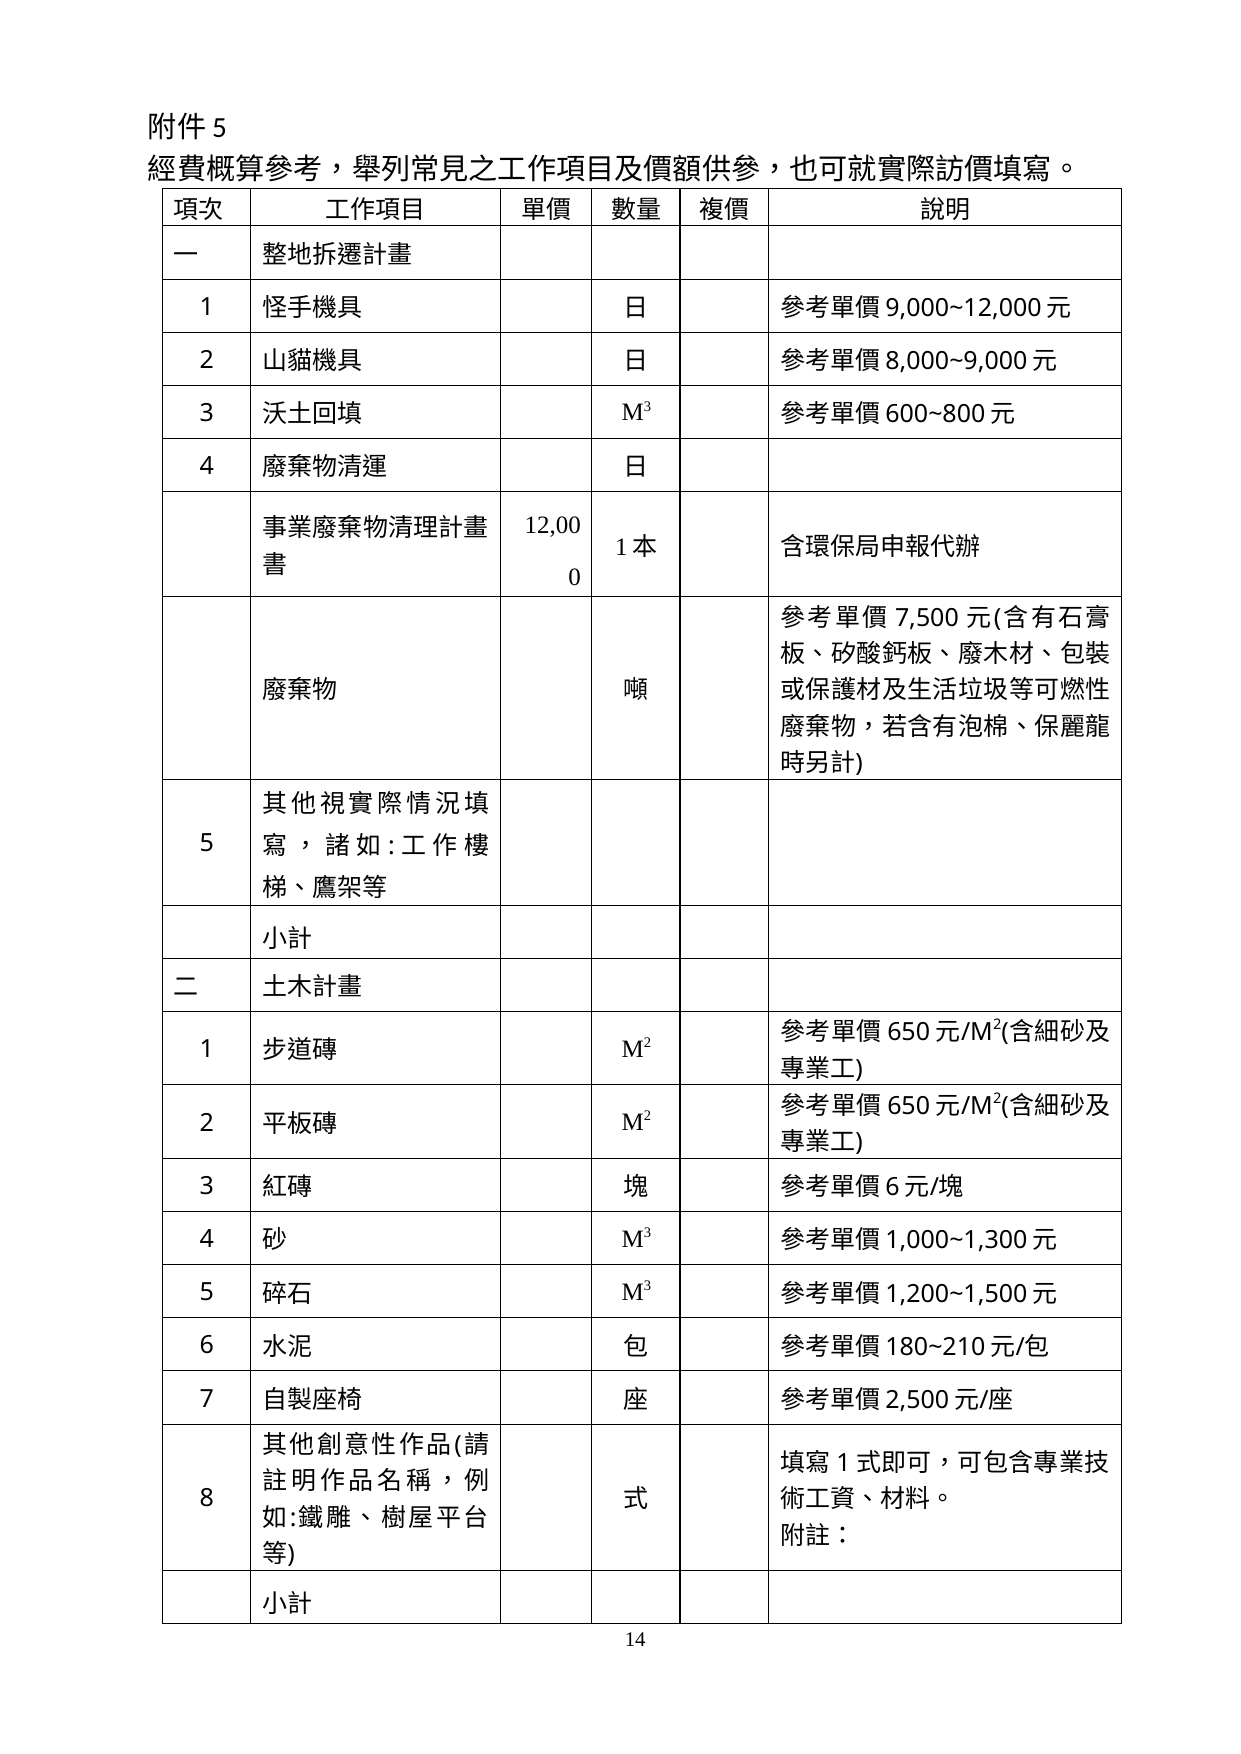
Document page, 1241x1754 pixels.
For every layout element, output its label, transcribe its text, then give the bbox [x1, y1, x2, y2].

table_cell 二 [163, 959, 250, 1011]
table_cell 整地拆遷計畫 [251, 226, 500, 278]
table_cell [501, 1318, 591, 1370]
table_cell [681, 1159, 768, 1211]
table_cell 6 [163, 1318, 250, 1370]
table_cell [501, 226, 591, 278]
table_cell [501, 1371, 591, 1423]
table_cell 參考單價650元/M2(含細砂及專業工) [769, 1085, 1121, 1158]
table_cell [163, 597, 250, 778]
table_header 數量 [592, 189, 679, 225]
table_cell 參考單價8,000~9,000元 [769, 333, 1121, 385]
table_cell [681, 280, 768, 332]
table_cell M2 [592, 1085, 679, 1158]
table_cell [681, 780, 768, 904]
table_cell [501, 439, 591, 491]
table_cell [501, 386, 591, 438]
table_cell 填寫1式即可，可包含專業技術工資、材料。 附註： [769, 1425, 1121, 1569]
table_cell [681, 226, 768, 278]
table_cell [681, 386, 768, 438]
table_cell [501, 1012, 591, 1084]
table_cell 砂 [251, 1212, 500, 1264]
table_cell 步道磚 [251, 1012, 500, 1084]
table_header 說明 [769, 189, 1121, 225]
table_cell 參考單價2,500元/座 [769, 1371, 1121, 1423]
table_cell 5 [163, 780, 250, 904]
table_cell 水泥 [251, 1318, 500, 1370]
table_cell 含環保局申報代辦 [769, 492, 1121, 596]
table_cell [163, 1571, 250, 1623]
table_cell 沃土回填 [251, 386, 500, 438]
table_cell [501, 1265, 591, 1317]
table_cell [681, 1571, 768, 1623]
table_cell [163, 906, 250, 958]
table_cell [501, 1085, 591, 1158]
table_cell [769, 226, 1121, 278]
table_cell 參考單價180~210元/包 [769, 1318, 1121, 1370]
table_cell [681, 439, 768, 491]
table_cell 7 [163, 1371, 250, 1423]
table_cell [681, 492, 768, 596]
table_cell 日 [592, 280, 679, 332]
table_cell [501, 280, 591, 332]
table_cell [501, 333, 591, 385]
table_cell [769, 1571, 1121, 1623]
table_cell 3 [163, 1159, 250, 1211]
table_cell M3 [592, 1212, 679, 1264]
table_cell 4 [163, 1212, 250, 1264]
table_cell [681, 906, 768, 958]
table_cell 12,000 [501, 492, 591, 596]
table_cell [681, 959, 768, 1011]
table_header 工作項目 [251, 189, 500, 225]
table_cell [769, 959, 1121, 1011]
table_cell 其他創意性作品(請註明作品名稱，例如:鐵雕、樹屋平台等) [251, 1425, 500, 1569]
table_cell 事業廢棄物清理計畫書 [251, 492, 500, 596]
table_cell [681, 1425, 768, 1569]
table_cell [501, 906, 591, 958]
table_cell 參考單價9,000~12,000元 [769, 280, 1121, 332]
table_cell [592, 780, 679, 904]
table_cell 參考單價1,200~1,500元 [769, 1265, 1121, 1317]
table_cell 日 [592, 333, 679, 385]
table_cell 一 [163, 226, 250, 278]
table_cell 1 [163, 280, 250, 332]
table_cell 5 [163, 1265, 250, 1317]
table_cell [681, 1012, 768, 1084]
table_cell 參考單價7,500元(含有石膏板、矽酸鈣板、廢木材、包裝或保護材及生活垃圾等可燃性廢棄物，若含有泡棉、保麗龍時另計) [769, 597, 1121, 778]
text 經費概算參考，舉列常見之工作項目及價額供參，也可就實際訪價填寫。 [148, 146, 1122, 188]
table_cell 土木計畫 [251, 959, 500, 1011]
table_cell 廢棄物清運 [251, 439, 500, 491]
table_cell [592, 906, 679, 958]
table_cell [592, 1571, 679, 1623]
table_cell [681, 1371, 768, 1423]
table_cell [681, 1085, 768, 1158]
table_cell 4 [163, 439, 250, 491]
table_cell 參考單價6元/塊 [769, 1159, 1121, 1211]
table_cell [769, 439, 1121, 491]
table_cell [501, 1425, 591, 1569]
table_cell [163, 492, 250, 596]
table_cell 參考單價600~800元 [769, 386, 1121, 438]
table_header 單價 [501, 189, 591, 225]
text 附件5 [148, 103, 1122, 146]
table_cell 參考單價650元/M2(含細砂及專業工) [769, 1012, 1121, 1084]
table_cell 小計 [251, 906, 500, 958]
table_cell [681, 333, 768, 385]
table_cell 2 [163, 1085, 250, 1158]
table_cell 小計 [251, 1571, 500, 1623]
table_cell 廢棄物 [251, 597, 500, 778]
table_cell [681, 1265, 768, 1317]
table_cell [681, 1212, 768, 1264]
table_cell [681, 1318, 768, 1370]
table_cell 式 [592, 1425, 679, 1569]
table_cell [501, 1159, 591, 1211]
table_cell [501, 1212, 591, 1264]
table_cell 紅磚 [251, 1159, 500, 1211]
table_cell 碎石 [251, 1265, 500, 1317]
table_cell 3 [163, 386, 250, 438]
table_cell [592, 226, 679, 278]
table_cell [501, 597, 591, 778]
table_cell 塊 [592, 1159, 679, 1211]
table_cell 自製座椅 [251, 1371, 500, 1423]
table_cell 山貓機具 [251, 333, 500, 385]
table_cell 參考單價1,000~1,300元 [769, 1212, 1121, 1264]
table_cell 座 [592, 1371, 679, 1423]
table_cell 日 [592, 439, 679, 491]
table_header 項次 [163, 189, 250, 225]
table_cell 1本 [592, 492, 679, 596]
table_cell 噸 [592, 597, 679, 778]
table_cell [501, 959, 591, 1011]
table_cell [769, 780, 1121, 904]
table_cell 包 [592, 1318, 679, 1370]
table_cell [769, 906, 1121, 958]
table_cell 1 [163, 1012, 250, 1084]
table_cell 平板磚 [251, 1085, 500, 1158]
table_cell 怪手機具 [251, 280, 500, 332]
table_cell M3 [592, 386, 679, 438]
table_cell [592, 959, 679, 1011]
table_cell 2 [163, 333, 250, 385]
table_cell [501, 1571, 591, 1623]
table_cell 8 [163, 1425, 250, 1569]
table_cell M3 [592, 1265, 679, 1317]
table_cell 其他視實際情況填寫，諸如:工作樓梯、鷹架等 [251, 780, 500, 904]
table_cell M2 [592, 1012, 679, 1084]
table_header 複價 [681, 189, 768, 225]
table_cell [501, 780, 591, 904]
table_cell [681, 597, 768, 778]
